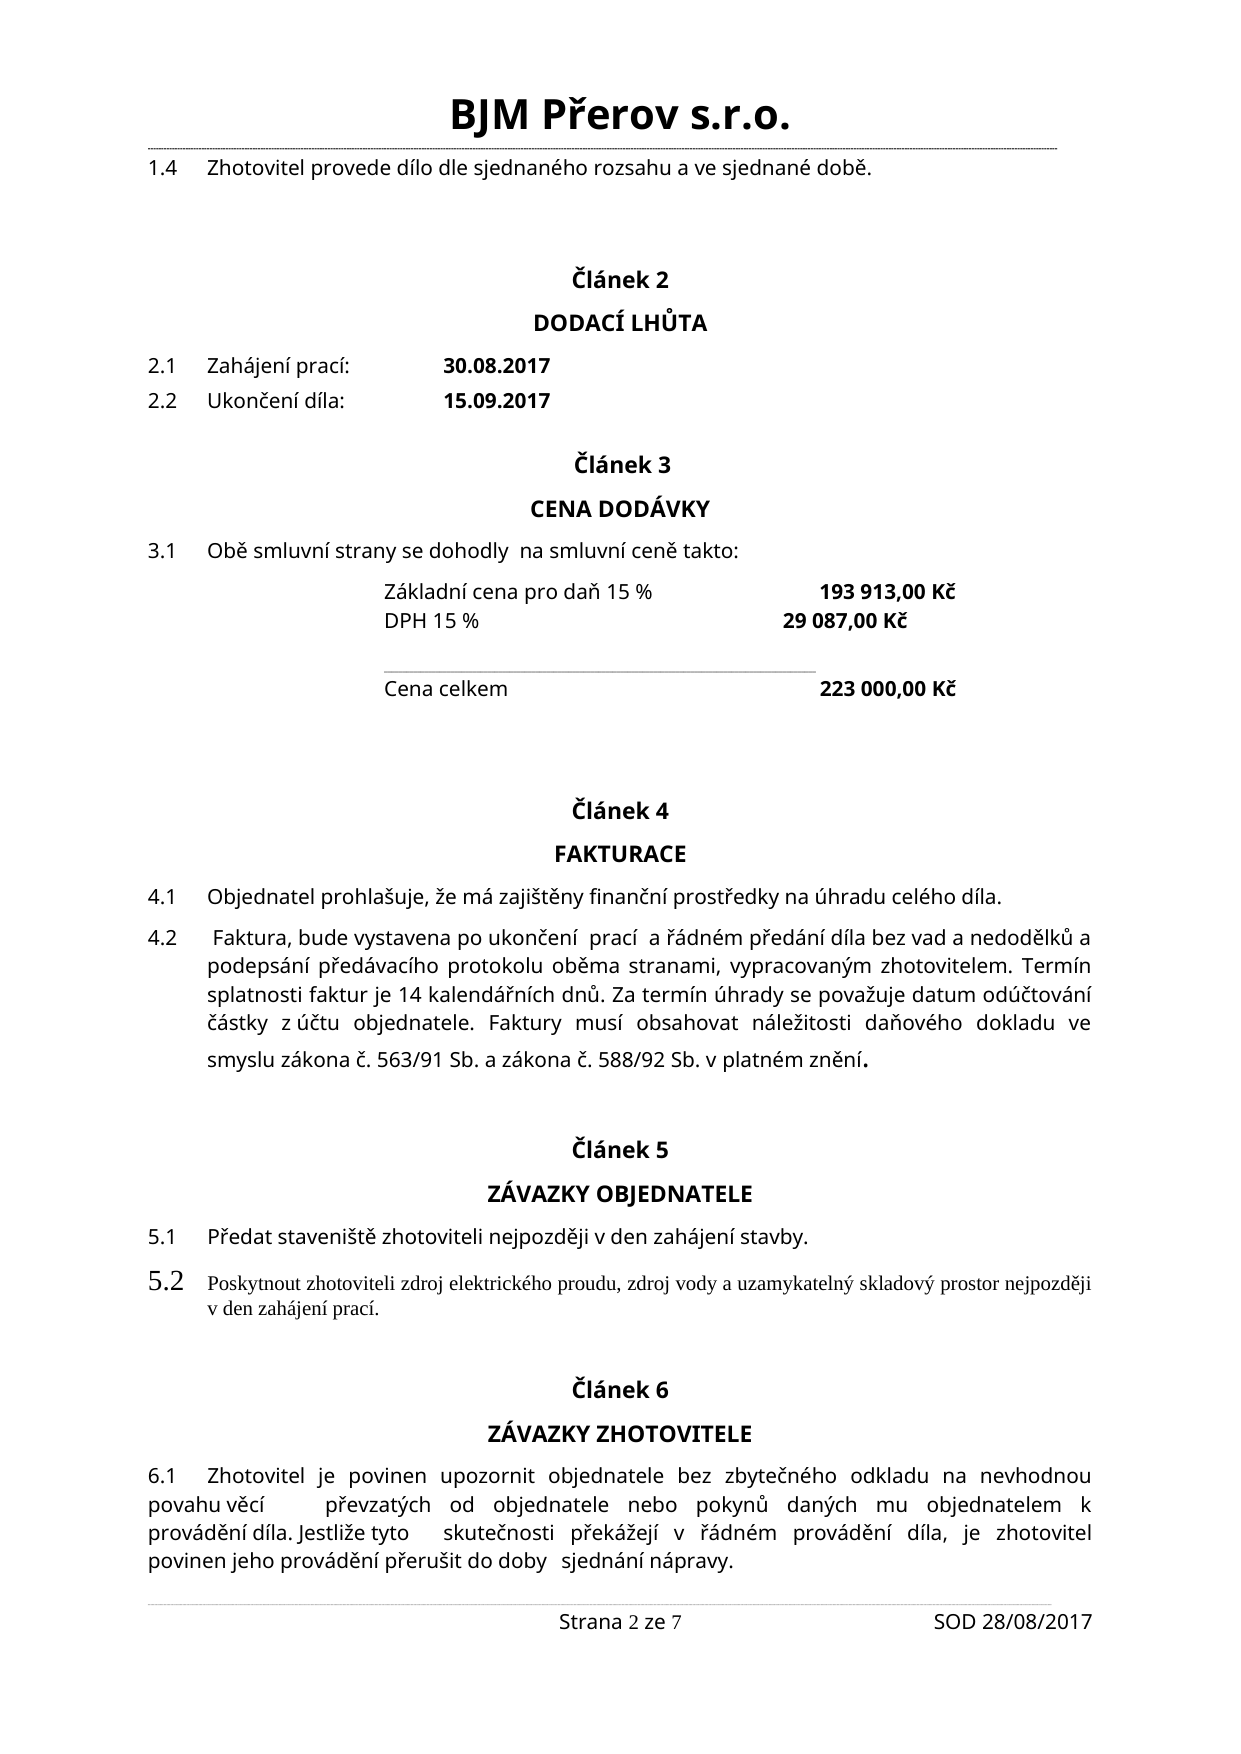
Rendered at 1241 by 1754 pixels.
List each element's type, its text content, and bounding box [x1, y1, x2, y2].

text Článek 2 [148, 264, 1092, 295]
text Článek 3 [148, 449, 1092, 480]
text Základní cena pro daň 15 % 193 913,00 Kč [325, 577, 1092, 606]
list Poskytnout zhotoviteli zdroj elektrického proudu, zdroj vody a uzamykatelný skladový prostor nejpozději v den zahájení prací. [148, 1263, 1092, 1320]
text _____________________________________________________________________________________________________________________ [148, 663, 1092, 674]
text ZÁVAZKY ZHOTOVITELE [148, 1418, 1092, 1449]
list Předat staveniště zhotoviteli nejpozději v den zahájení stavby. [148, 1222, 1092, 1250]
text CENA DODÁVKY [148, 493, 1092, 524]
text FAKTURACE [148, 838, 1092, 869]
text 2.1 Zahájení prací: 30.08.2017 [148, 351, 1092, 379]
text 4.2 Faktura, bude vystavena po ukončení prací a řádném předání díla bez vad a nedodělků a podepsání předávacího protokolu oběma stranami, vypracovaným zhotovitelem. Termín splatnosti faktur je 14 kalendářních dnů. Za termín úhrady se považuje datum odúčtování částky z účtu objednatele. Faktury musí obsahovat náležitosti daňového dokladu ve smyslu zákona č. 563/91 Sb. a zákona č. 588/92 Sb. v platném znění. [148, 923, 1092, 1076]
text Článek 5 [148, 1134, 1092, 1166]
text Článek 4 [148, 794, 1092, 826]
text DPH 15 % 29 087,00 Kč [325, 606, 1092, 634]
text Cena celkem 223 000,00 Kč [325, 674, 1092, 702]
text 4.1 Objednatel prohlašuje, že má zajištěny finanční prostředky na úhradu celého díla. [148, 882, 1092, 911]
text 2.2 Ukončení díla: 15.09.2017 [148, 386, 1092, 414]
text Článek 6 [148, 1374, 1092, 1405]
text 1.4 Zhotovitel provede dílo dle sjednaného rozsahu a ve sjednané době. [148, 153, 1092, 182]
list Zhotovitel je povinen upozornit objednatele bez zbytečného odkladu na nevhodnou povahu věcí převzatých od objednatele nebo pokynů daných mu objednatelem k provádění díla. Jestliže tyto skutečnosti překážejí v řádném provádění díla, je zhotovitel povinen jeho provádění přerušit do doby sjednání nápravy. [148, 1461, 1092, 1575]
text ZÁVAZKY OBJEDNATELE [148, 1178, 1092, 1209]
text 3.1 Obě smluvní strany se dohodly na smluvní ceně takto: [148, 536, 1092, 565]
text DODACÍ LHŮTA [148, 307, 1092, 339]
